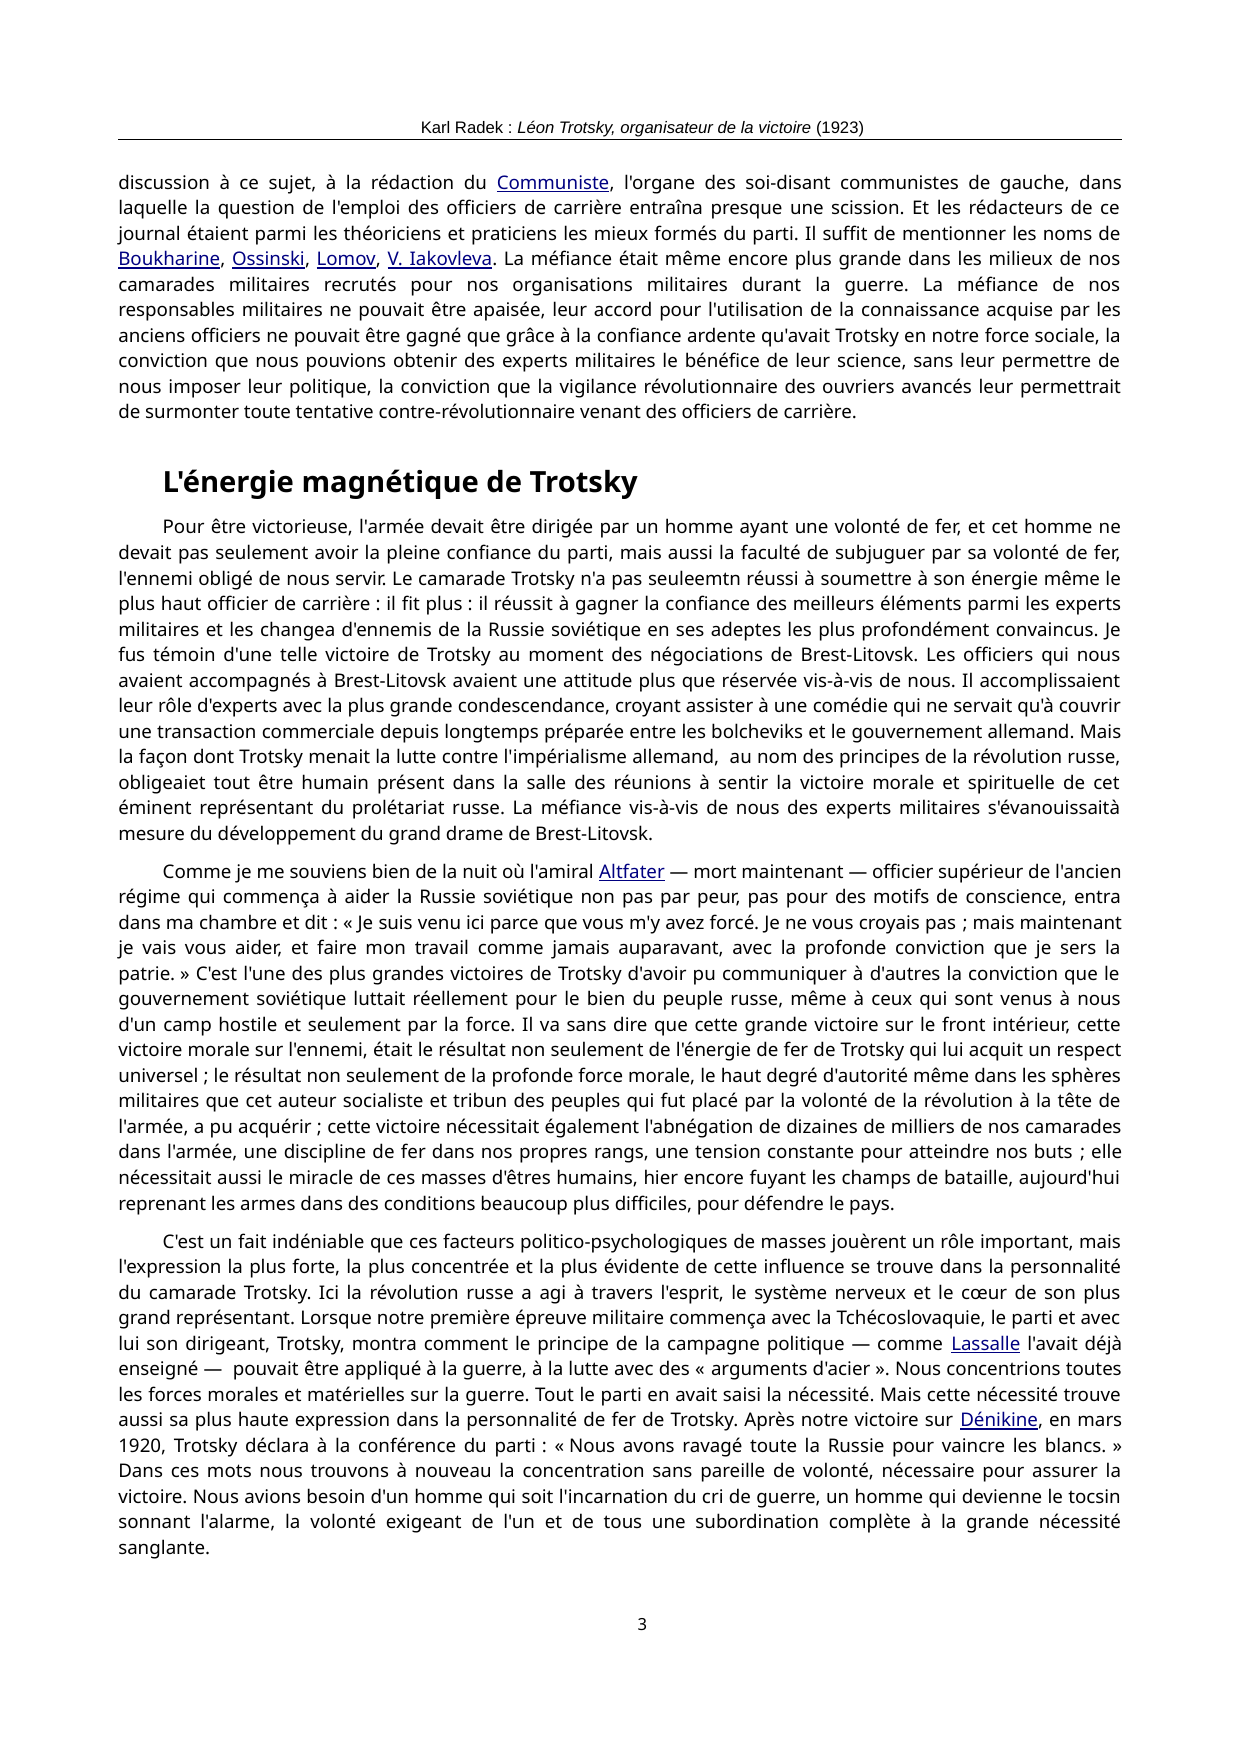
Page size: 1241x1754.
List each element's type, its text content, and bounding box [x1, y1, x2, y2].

text C'est un fait indéniable que ces facteurs politico-psychologiques de masses jouèrent un rôle important, mais l'expression la plus forte, la plus concentrée et la plus évidente de cette influence se trouve dans la personnalité du camarade Trotsky. Ici la révolution russe a agi à travers l'esprit, le système nerveux et le cœur de son plus grand représentant. Lorsque notre première épreuve militaire commença avec la Tchécoslovaquie, le parti et avec lui son dirigeant, Trotsky, montra comment le principe de la campagne politique — comme Lassalle l'avait déjà enseigné — pouvait être appliqué à la guerre, à la lutte avec des « arguments d'acier ». Nous concentrions toutes les forces morales et matérielles sur la guerre. Tout le parti en avait saisi la nécessité. Mais cette nécessité trouve aussi sa plus haute expression dans la personnalité de fer de Trotsky. Après notre victoire sur Dénikine, en mars 1920, Trotsky déclara à la conférence du parti : « Nous avons ravagé toute la Russie pour vaincre les blancs. » Dans ces mots nous trouvons à nouveau la concentration sans pareille de volonté, nécessaire pour assurer la victoire. Nous avions besoin d'un homme qui soit l'incarnation du cri de guerre, un homme qui devienne le tocsin sonnant l'alarme, la volonté exigeant de l'un et de tous une subordination complète à la grande nécessité sanglante. [118, 1228, 1122, 1560]
text discussion à ce sujet, à la rédaction du Communiste, l'organe des soi-disant communistes de gauche, dans laquelle la question de l'emploi des officiers de carrière entraîna presque une scission. Et les rédacteurs de ce journal étaient parmi les théoriciens et praticiens les mieux formés du parti. Il suffit de mentionner les noms de Boukharine, Ossinski, Lomov, V. Iakovleva. La méfiance était même encore plus grande dans les milieux de nos camarades militaires recrutés pour nos organisations militaires durant la guerre. La méfiance de nos responsables militaires ne pouvait être apaisée, leur accord pour l'utilisation de la connaissance acquise par les anciens officiers ne pouvait être gagné que grâce à la confiance ardente qu'avait Trotsky en notre force sociale, la conviction que nous pouvions obtenir des experts militaires le bénéfice de leur science, sans leur permettre de nous imposer leur politique, la conviction que la vigilance révolutionnaire des ouvriers avancés leur permettrait de surmonter toute tentative contre-révolutionnaire venant des officiers de carrière. [118, 169, 1122, 424]
text Comme je me souviens bien de la nuit où l'amiral Altfater — mort maintenant — officier supérieur de l'ancien régime qui commença à aider la Russie soviétique non pas par peur, pas pour des motifs de conscience, entra dans ma chambre et dit : « Je suis venu ici parce que vous m'y avez forcé. Je ne vous croyais pas ; mais maintenant je vais vous aider, et faire mon travail comme jamais auparavant, avec la profonde conviction que je sers la patrie. » C'est l'une des plus grandes victoires de Trotsky d'avoir pu communiquer à d'autres la conviction que le gouvernement soviétique luttait réellement pour le bien du peuple russe, même à ceux qui sont venus à nous d'un camp hostile et seulement par la force. Il va sans dire que cette grande victoire sur le front intérieur, cette victoire morale sur l'ennemi, était le résultat non seulement de l'énergie de fer de Trotsky qui lui acquit un respect universel ; le résultat non seulement de la profonde force morale, le haut degré d'autorité même dans les sphères militaires que cet auteur socialiste et tribun des peuples qui fut placé par la volonté de la révolution à la tête de l'armée, a pu acquérir ; cette victoire nécessitait également l'abnégation de dizaines de milliers de nos camarades dans l'armée, une discipline de fer dans nos propres rangs, une tension constante pour atteindre nos buts ; elle nécessitait aussi le miracle de ces masses d'êtres humains, hier encore fuyant les champs de bataille, aujourd'hui reprenant les armes dans des conditions beaucoup plus difficiles, pour défendre le pays. [118, 858, 1122, 1215]
text Pour être victorieuse, l'armée devait être dirigée par un homme ayant une volonté de fer, et cet homme ne devait pas seulement avoir la pleine confiance du parti, mais aussi la faculté de subjuguer par sa volonté de fer, l'ennemi obligé de nous servir. Le camarade Trotsky n'a pas seuleemtn réussi à soumettre à son énergie même le plus haut officier de carrière : il fit plus : il réussit à gagner la confiance des meilleurs éléments parmi les experts militaires et les changea d'ennemis de la Russie soviétique en ses adeptes les plus profondément convaincus. Je fus témoin d'une telle victoire de Trotsky au moment des négociations de Brest-Litovsk. Les officiers qui nous avaient accompagnés à Brest-Litovsk avaient une attitude plus que réservée vis-à-vis de nous. Il accomplissaient leur rôle d'experts avec la plus grande condescendance, croyant assister à une comédie qui ne servait qu'à couvrir une transaction commerciale depuis longtemps préparée entre les bolcheviks et le gouvernement allemand. Mais la façon dont Trotsky menait la lutte contre l'impérialisme allemand, au nom des principes de la révolution russe, obligeaiet tout être humain présent dans la salle des réunions à sentir la victoire morale et spirituelle de cet éminent représentant du prolétariat russe. La méfiance vis-à-vis de nous des experts militaires s'évanouissaità mesure du développement du grand drame de Brest-Litovsk. [118, 514, 1122, 846]
subtitle L'énergie magnétique de Trotsky [118, 462, 1122, 501]
